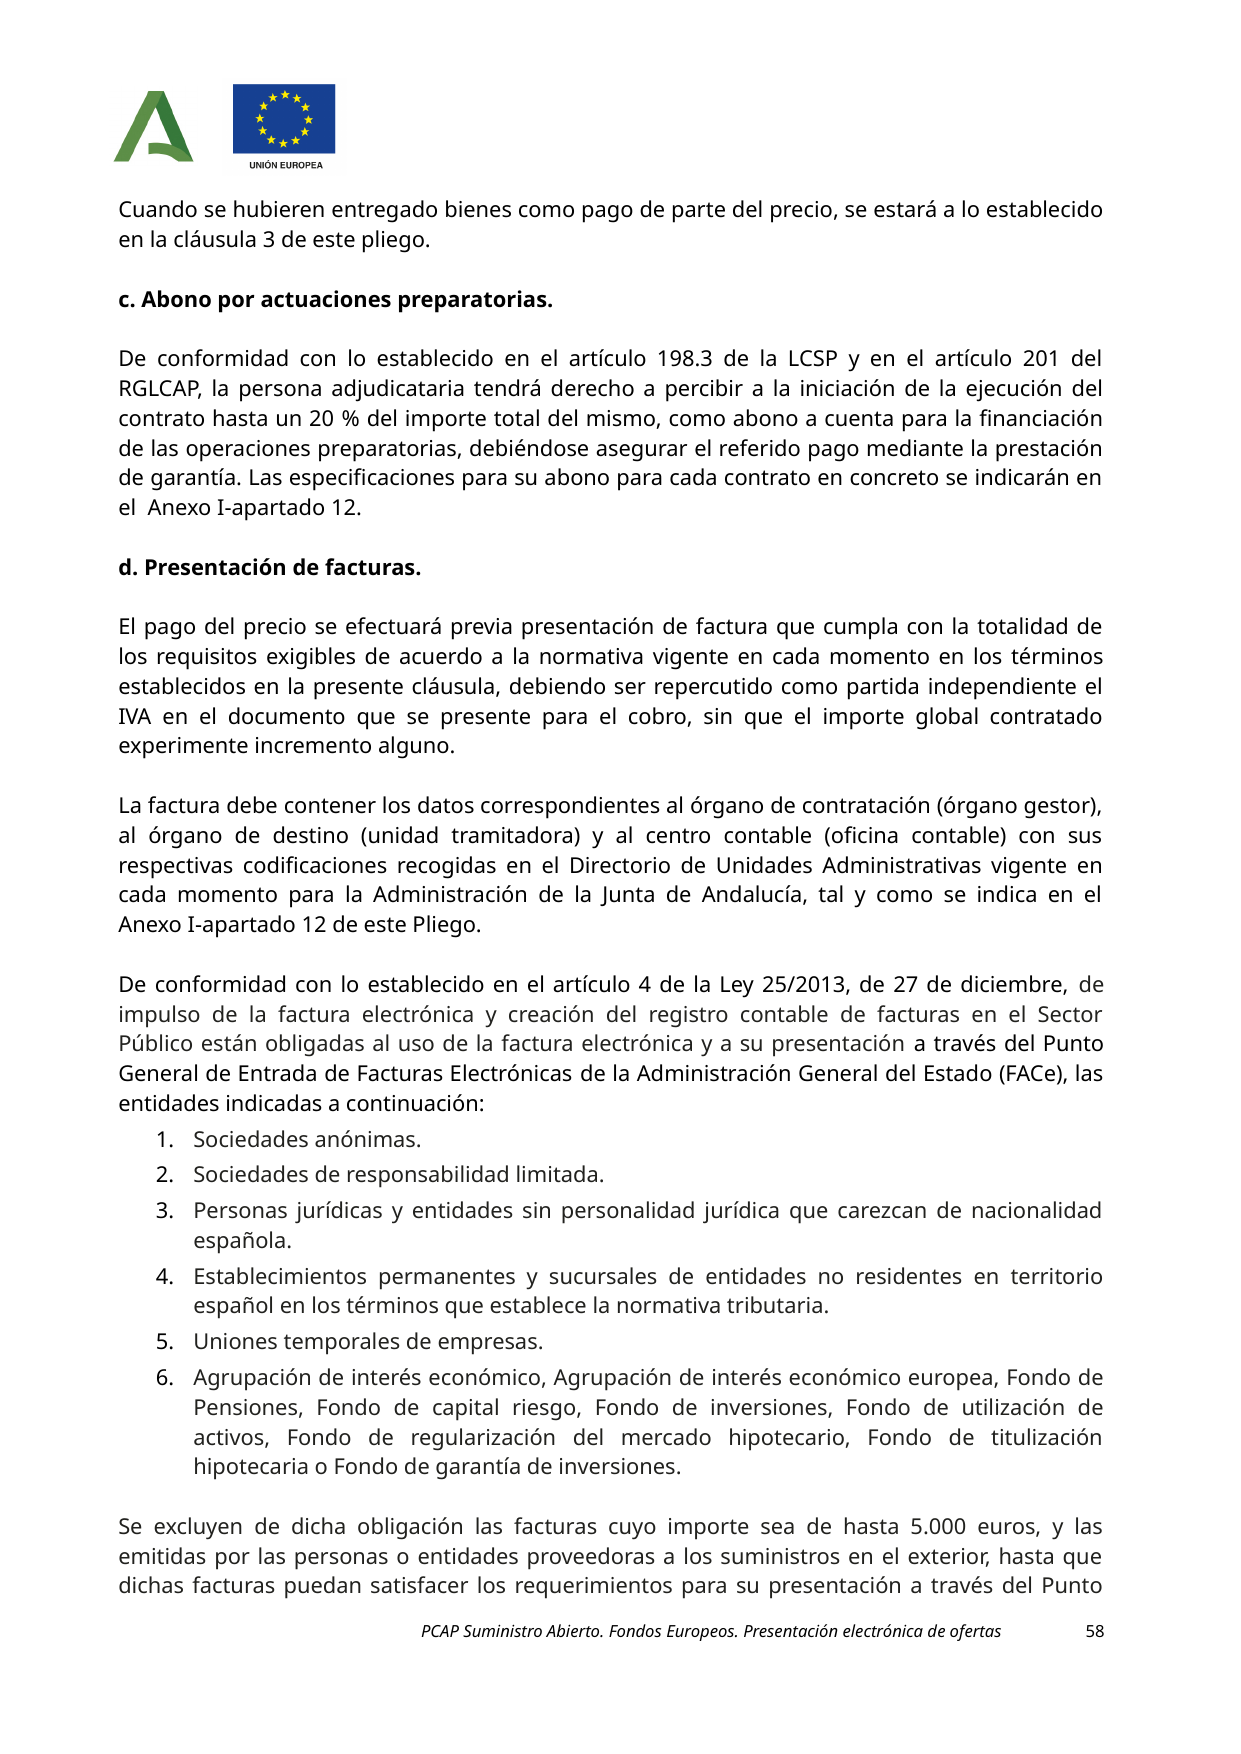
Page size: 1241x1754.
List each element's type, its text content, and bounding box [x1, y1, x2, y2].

list Uniones temporales de empresas. [156, 1326, 1104, 1356]
list Sociedades de responsabilidad limitada. [156, 1159, 1104, 1189]
text La factura debe contener los datos correspondientes al órgano de contratación (órgano gestor), al órgano de destino (unidad tramitadora) y al centro contable (oficina contable) con sus respectivas codificaciones recogidas en el Directorio de Unidades Administrativas vigente en cada momento para la Administración de la Junta de Andalucía, tal y como se indica en el Anexo I-apartado 12 de este Pliego. [118, 790, 1104, 939]
list Agrupación de interés económico, Agrupación de interés económico europea, Fondo de Pensiones, Fondo de capital riesgo, Fondo de inversiones, Fondo de utilización de activos, Fondo de regularización del mercado hipotecario, Fondo de titulización hipotecaria o Fondo de garantía de inversiones. [156, 1362, 1104, 1481]
list Establecimientos permanentes y sucursales de entidades no residentes en territorio español en los términos que establece la normativa tributaria. [156, 1261, 1104, 1320]
text De conformidad con lo establecido en el artículo 198.3 de la LCSP y en el artículo 201 del RGLCAP, la persona adjudicataria tendrá derecho a percibir a la iniciación de la ejecución del contrato hasta un 20 % del importe total del mismo, como abono a cuenta para la financiación de las operaciones preparatorias, debiéndose asegurar el referido pago mediante la prestación de garantía. Las especificaciones para su abono para cada contrato en concreto se indicarán en el Anexo I-apartado 12. [118, 343, 1104, 522]
text Se excluyen de dicha obligación las facturas cuyo importe sea de hasta 5.000 euros, y las emitidas por las personas o entidades proveedoras a los suministros en el exterior, hasta que dichas facturas puedan satisfacer los requerimientos para su presentación a través del Punto [118, 1511, 1104, 1600]
list Personas jurídicas y entidades sin personalidad jurídica que carezcan de nacionalidad española. [156, 1195, 1104, 1255]
picture [221, 78, 347, 176]
text c. Abono por actuaciones preparatorias. [118, 284, 1104, 313]
text De conformidad con lo establecido en el artículo 4 de la Ley 25/2013, de 27 de diciembre, de impulso de la factura electrónica y creación del registro contable de facturas en el Sector Público están obligadas al uso de la factura electrónica y a su presentación a través del Punto General de Entrada de Facturas Electrónicas de la Administración General del Estado (FACe), las entidades indicadas a continuación: [118, 969, 1104, 1118]
text d. Presentación de facturas. [118, 552, 1104, 582]
list Sociedades anónimas. [156, 1124, 1104, 1153]
picture [109, 86, 198, 166]
text Cuando se hubieren entregado bienes como pago de parte del precio, se estará a lo establecido en la cláusula 3 de este pliego. [118, 194, 1104, 254]
text El pago del precio se efectuará previa presentación de factura que cumpla con la totalidad de los requisitos exigibles de acuerdo a la normativa vigente en cada momento en los términos establecidos en la presente cláusula, debiendo ser repercutido como partida independiente el IVA en el documento que se presente para el cobro, sin que el importe global contratado experimente incremento alguno. [118, 611, 1104, 760]
